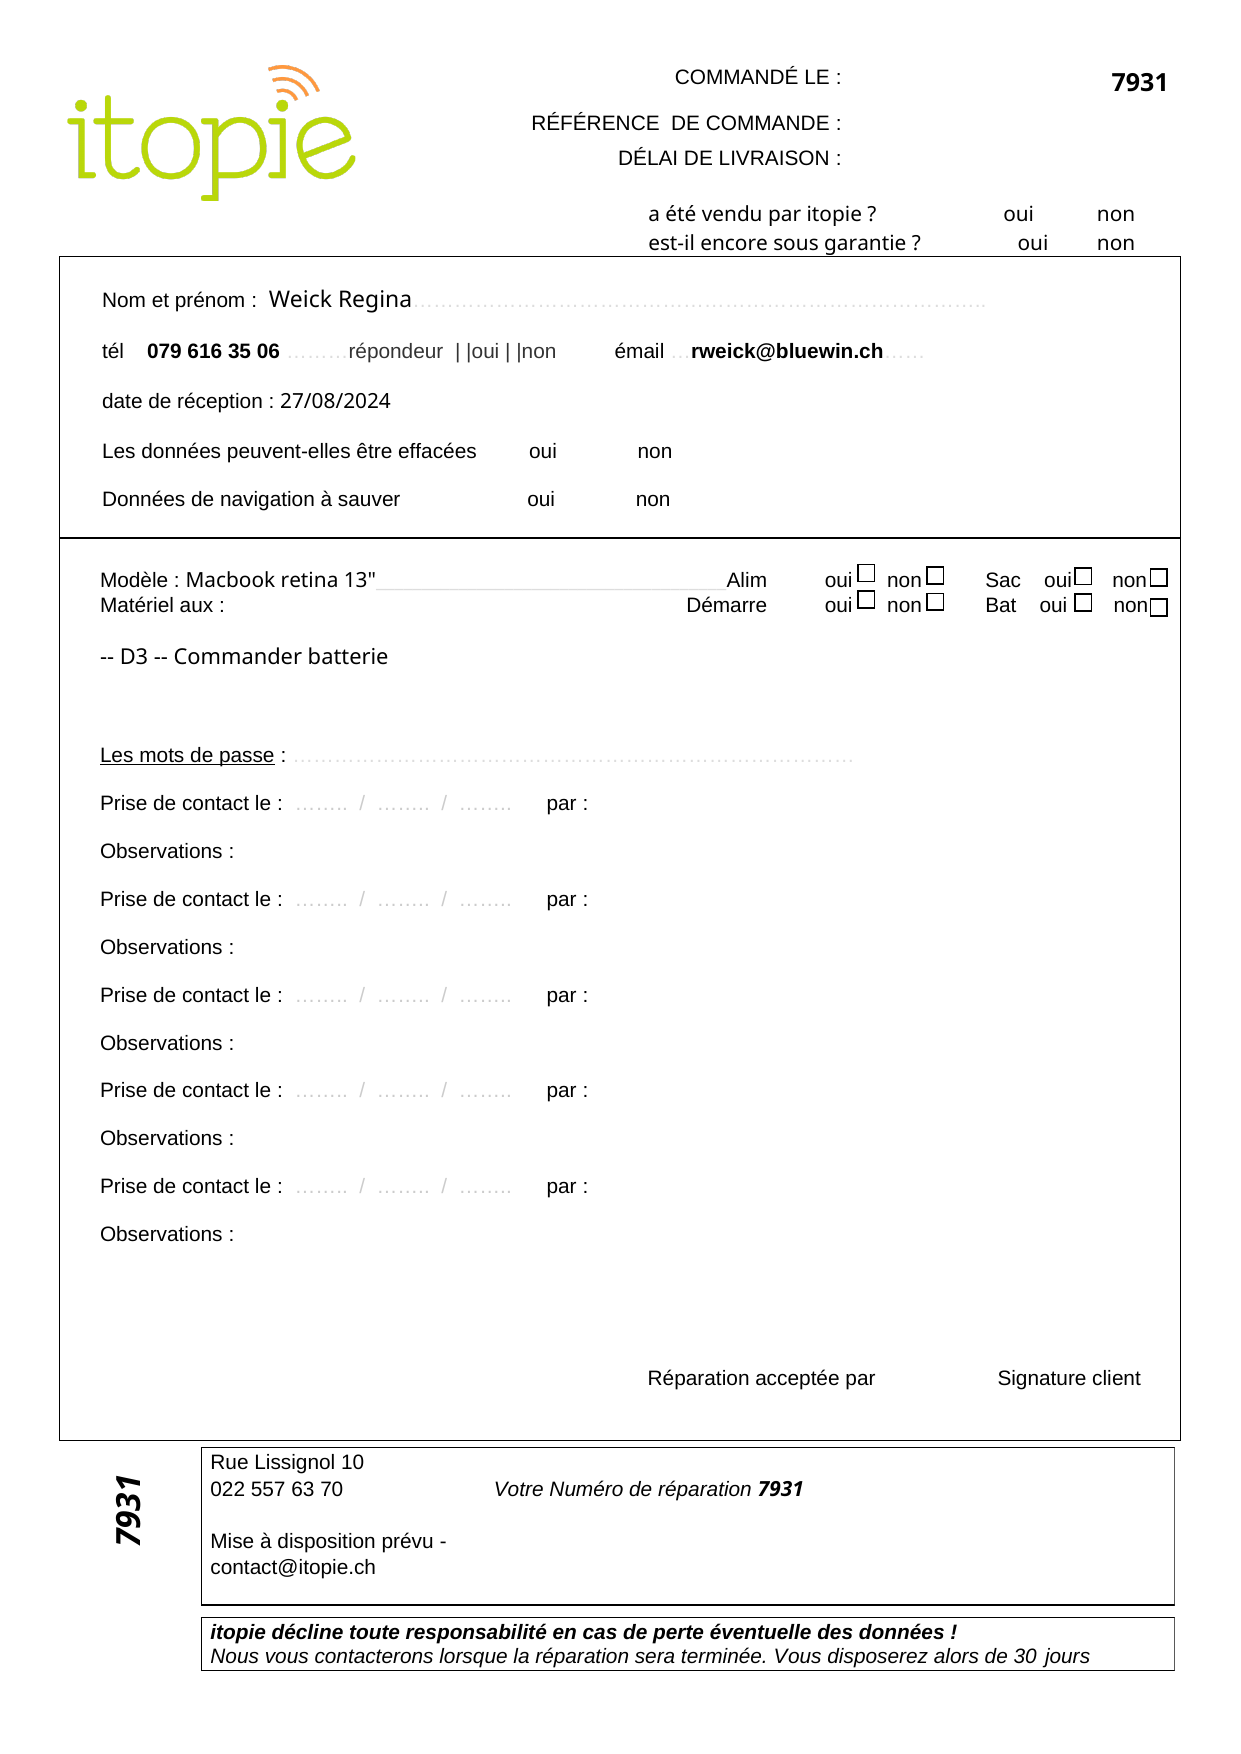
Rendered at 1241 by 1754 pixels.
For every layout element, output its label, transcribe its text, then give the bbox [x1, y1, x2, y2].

text Observations : [60, 1027, 1180, 1054]
text Les données peuvent-elles être effacées oui non [60, 436, 1180, 463]
table_cell itopie décline toute responsabilité en cas de perte éventuelle des données ! Nous vous contacterons lorsque la réparation sera terminée. Vous disposerez alors de 30 jours [195, 1611, 1180, 1677]
text Prise de contact le : …….. / …….. / …….. par : [60, 979, 1180, 1006]
table_header 7931 [59, 1441, 195, 1677]
text Nom et prénom : Weick Regina……………………………………………………………………….. [60, 280, 1180, 314]
text Prise de contact le : …….. / …….. / …….. par : [60, 1075, 1180, 1102]
text Données de navigation à sauver oui non [60, 484, 1180, 511]
table_header Rue Lissignol 10 022 557 63 70 Votre Numéro de réparation 7931 Mise à disposition prévu - contact@itopie.ch [195, 1441, 1180, 1611]
text Observations : [60, 931, 1180, 958]
table_cell RÉFÉRENCE DE COMMANDE : [490, 105, 847, 140]
text Observations : [60, 836, 1180, 863]
text Observations : [60, 1123, 1180, 1150]
table_header COMMANDÉ LE : [490, 59, 847, 104]
text Modèle : Macbook retina 13" Alim oui non Sac oui non [948, 562, 1180, 590]
text Les mots de passe : ……………………………………………………………………… [60, 740, 1180, 767]
text Prise de contact le : …….. / …….. / …….. par : [60, 883, 1180, 911]
text date de réception : 27/08/2024 [60, 383, 1180, 415]
text Réparation acceptée par Signature client [60, 1363, 1180, 1390]
text Modèle : Macbook retina 13" Alim oui non Sac oui non [60, 562, 856, 590]
text Modèle : Macbook retina 13" Alim oui non Sac oui non [879, 562, 925, 590]
table_cell DÉLAI DE LIVRAISON : [490, 140, 847, 175]
text Observations : [60, 1219, 1180, 1246]
table_cell [847, 140, 1180, 175]
text est-il encore sous garantie ? oui non [59, 228, 1181, 256]
text tél 079 616 35 06 ………répondeur | |oui | |non émail …rweick@bluewin.ch…… [60, 335, 1180, 362]
text -- D3 -- Commander batterie [60, 638, 1180, 671]
text a été vendu par itopie ? oui non [59, 199, 1181, 228]
text Prise de contact le : …….. / …….. / …….. par : [60, 1171, 1180, 1198]
table_header 7931 [847, 59, 1180, 104]
table_cell [847, 105, 1180, 140]
text Prise de contact le : …….. / …….. / …….. par : [60, 788, 1180, 815]
text Matériel aux : Démarre oui non Bat oui non [60, 590, 1180, 617]
picture [67, 65, 356, 201]
